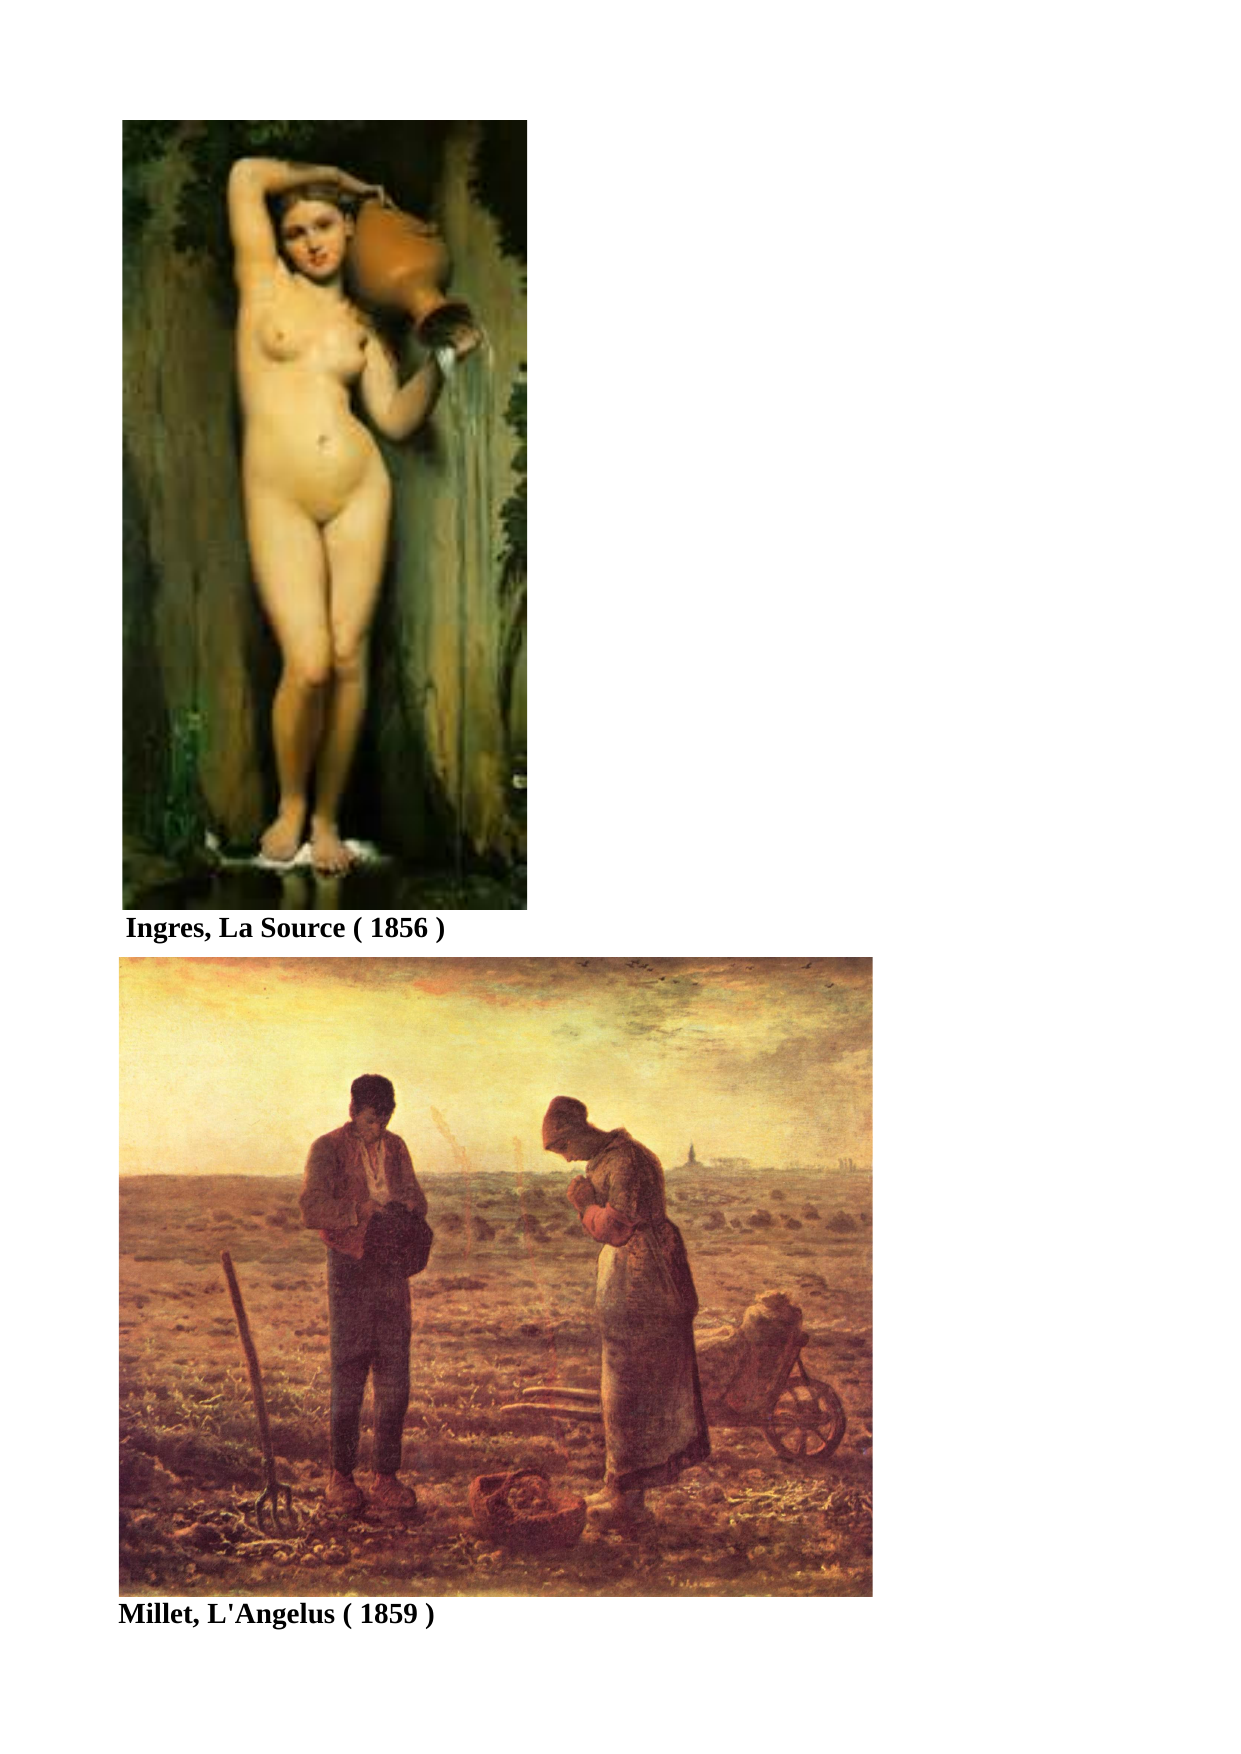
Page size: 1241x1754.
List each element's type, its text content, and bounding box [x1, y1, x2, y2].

text Ingres, La Source ( 1856 ) [118, 118, 1122, 943]
picture [118, 957, 873, 1597]
picture [122, 120, 528, 910]
text Millet, L'Angelus ( 1859 ) [118, 943, 1122, 1630]
